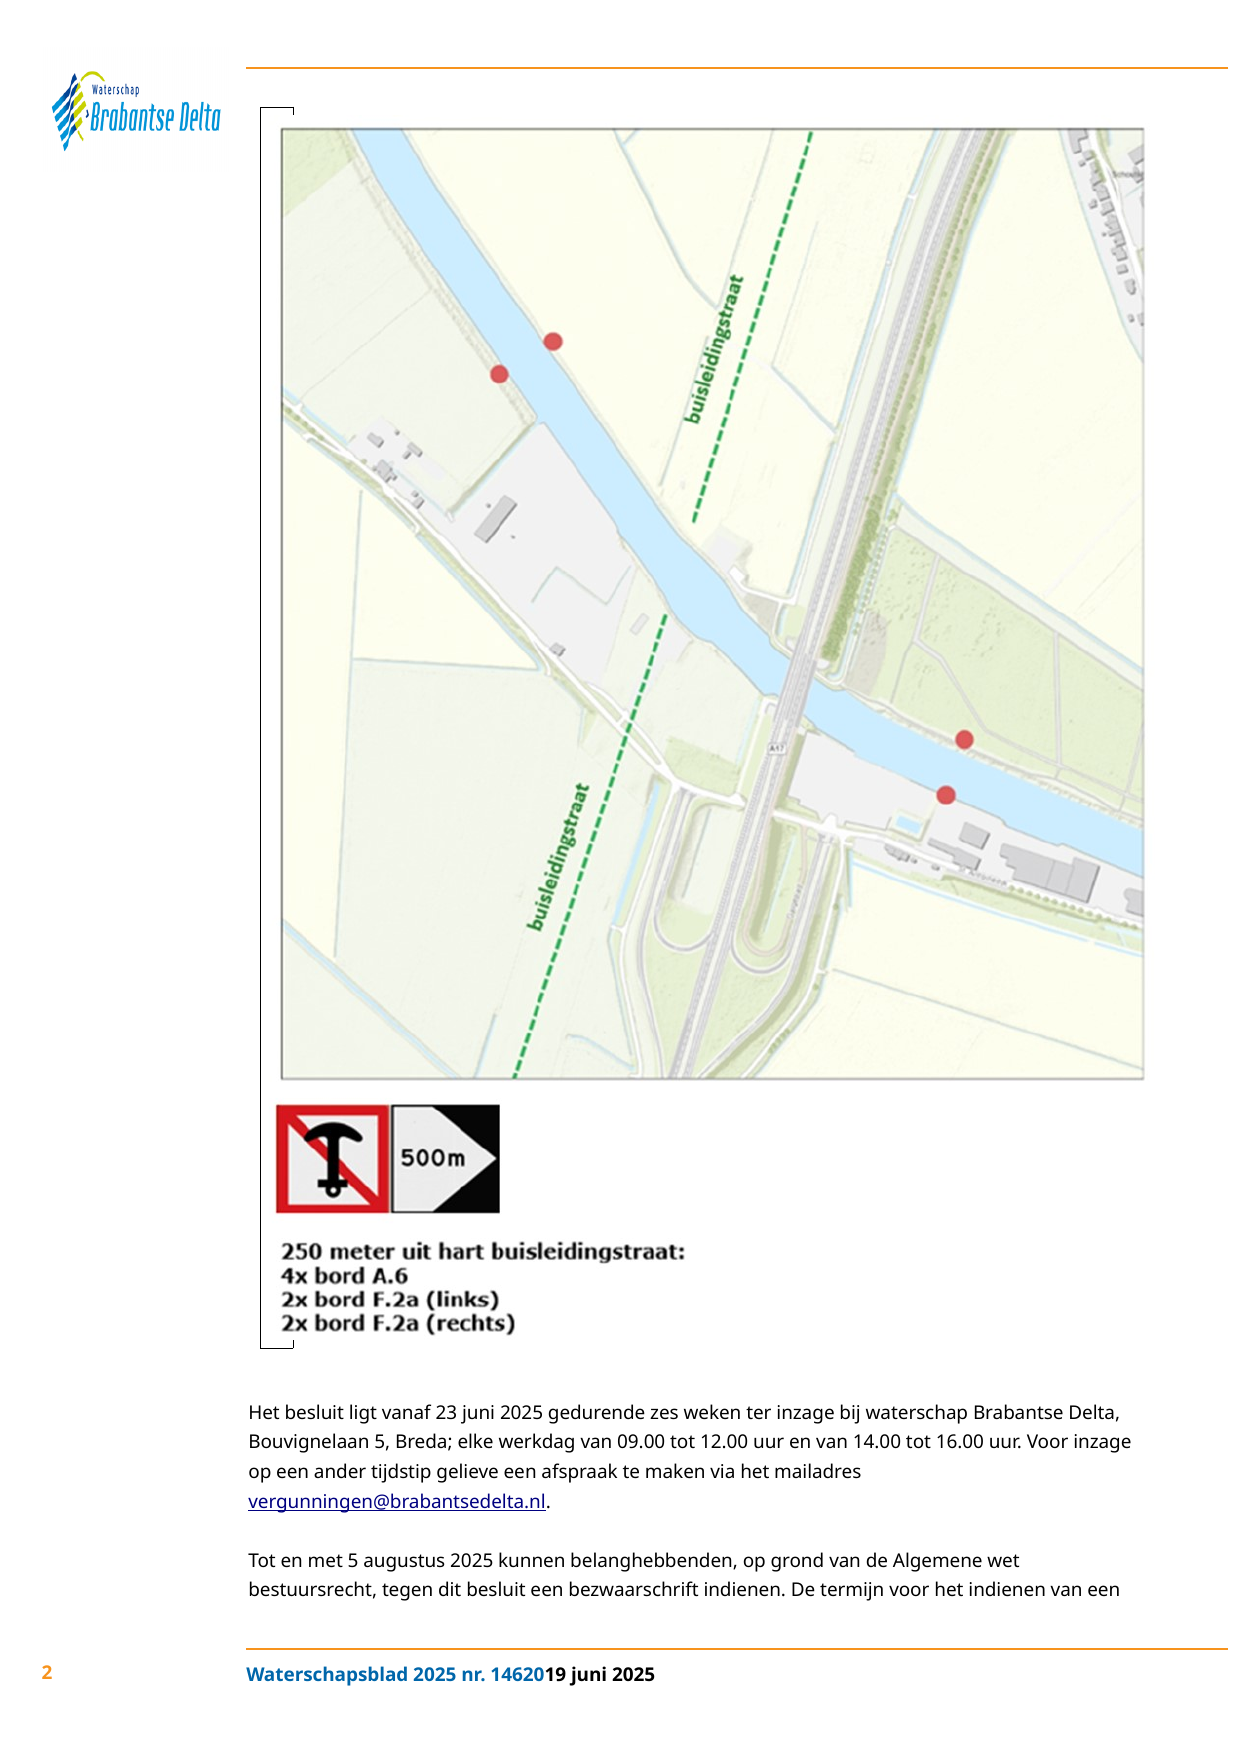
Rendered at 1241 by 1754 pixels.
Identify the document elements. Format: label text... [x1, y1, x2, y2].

picture [268, 115, 1155, 1340]
picture [41, 47, 231, 172]
text Tot en met 5 augustus 2025 kunnen belanghebbenden, op grond van de Algemene wet bestuursrecht, tegen dit besluit een bezwaarschrift indienen. De termijn voor het indienen van een [248, 1547, 1152, 1602]
text Het besluit ligt vanaf 23 juni 2025 gedurende zes weken ter inzage bij waterschap Brabantse Delta, Bouvignelaan 5, Breda; elke werkdag van 09.00 tot 12.00 uur en van 14.00 tot 16.00 uur. Voor inzage op een ander tijdstip gelieve een afspraak te maken via het mailadres vergunningen@brabantsedelta.nl. [248, 1399, 1152, 1514]
